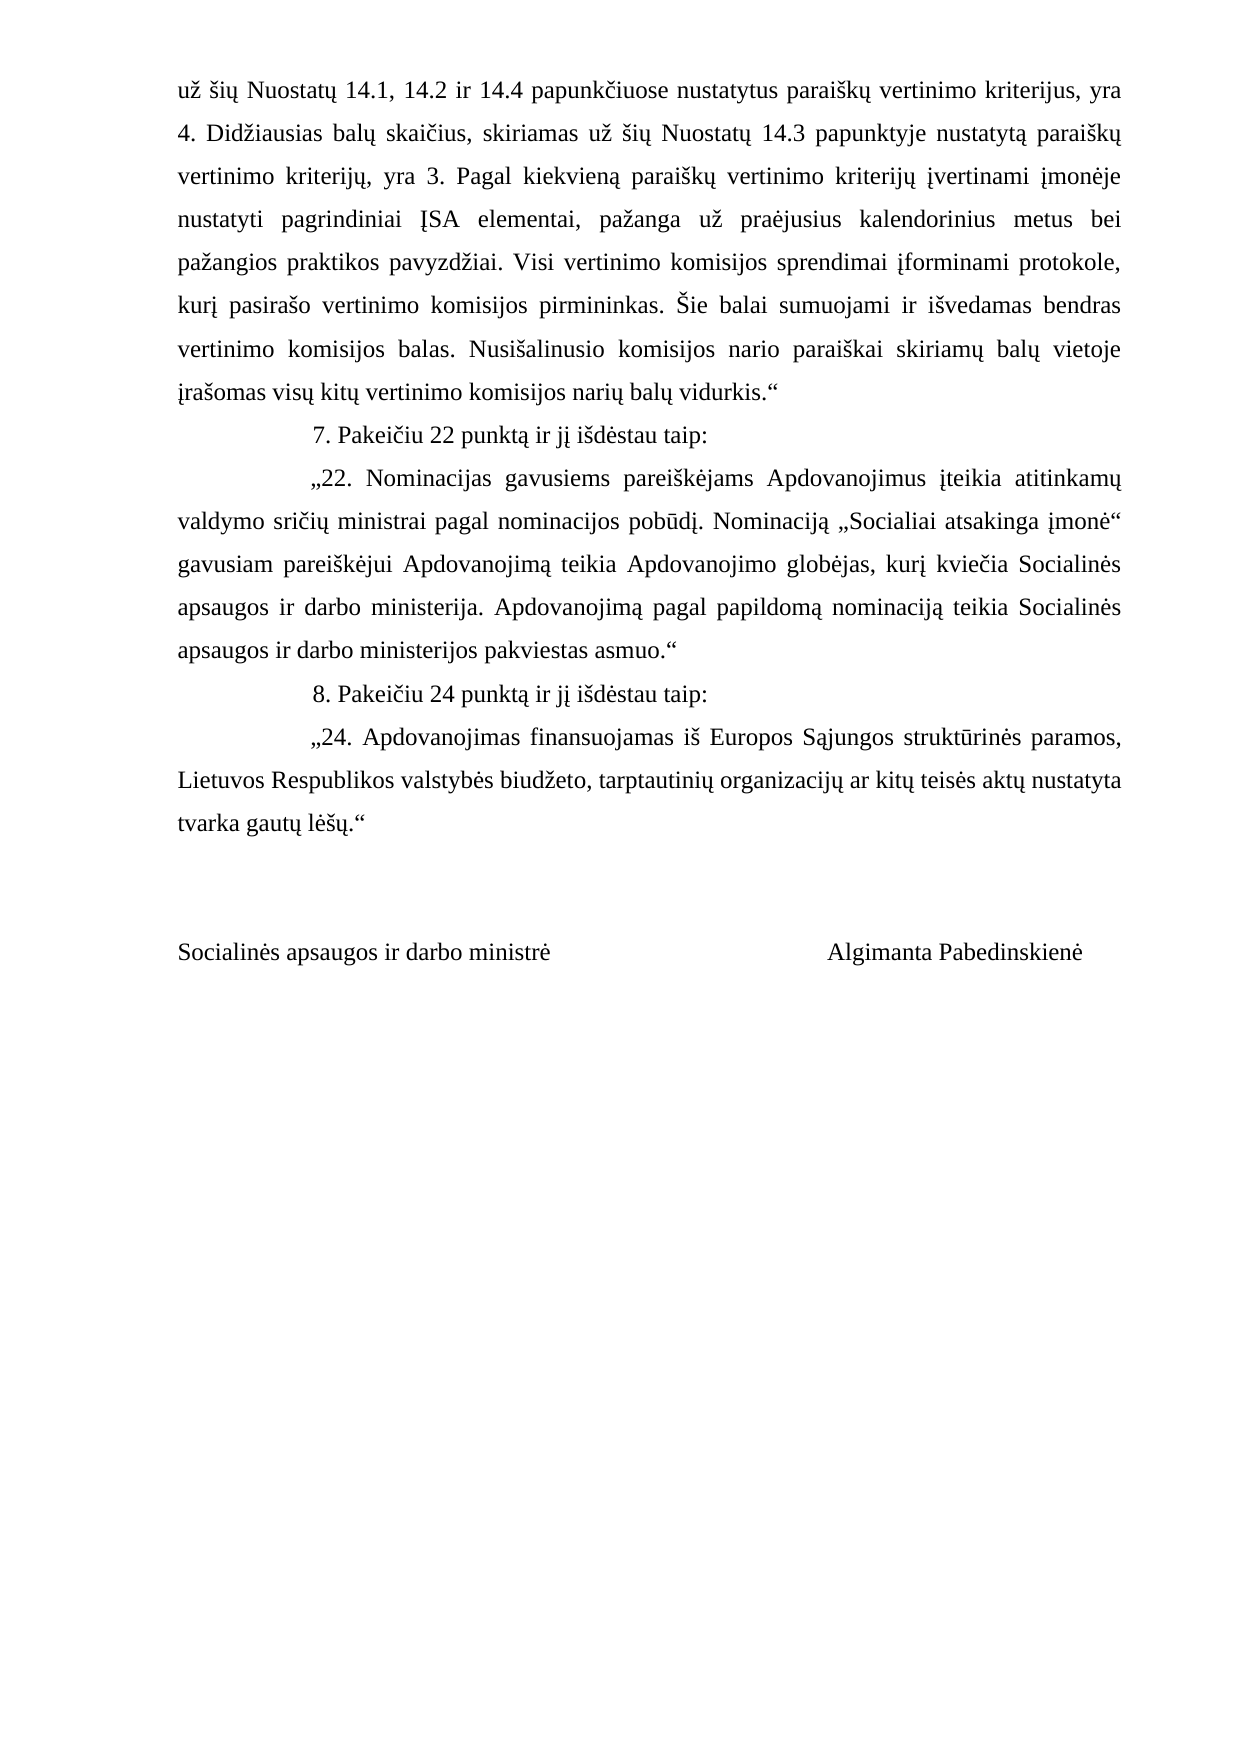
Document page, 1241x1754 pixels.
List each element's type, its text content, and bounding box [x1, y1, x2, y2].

text Socialinės apsaugos ir darbo ministrė Algimanta Pabedinskienė [177, 937, 1122, 966]
text „22. Nominacijas gavusiems pareiškėjams Apdovanojimus įteikia atitinkamų valdymo sričių ministrai pagal nominacijos pobūdį. Nominaciją „Socialiai atsakinga įmonė“ gavusiam pareiškėjui Apdovanojimą teikia Apdovanojimo globėjas, kurį kviečia Socialinės apsaugos ir darbo ministerija. Apdovanojimą pagal papildomą nominaciją teikia Socialinės apsaugos ir darbo ministerijos pakviestas asmuo.“ [177, 463, 1122, 664]
text „24. Apdovanojimas finansuojamas iš Europos Sąjungos struktūrinės paramos, Lietuvos Respublikos valstybės biudžeto, tarptautinių organizacijų ar kitų teisės aktų nustatyta tvarka gautų lėšų.“ [177, 722, 1122, 837]
text 7. Pakeičiu 22 punktą ir jį išdėstau taip: [312, 420, 1122, 449]
text už šių Nuostatų 14.1, 14.2 ir 14.4 papunkčiuose nustatytus paraiškų vertinimo kriterijus, yra 4. Didžiausias balų skaičius, skiriamas už šių Nuostatų 14.3 papunktyje nustatytą paraiškų vertinimo kriterijų, yra 3. Pagal kiekvieną paraiškų vertinimo kriterijų įvertinami įmonėje nustatyti pagrindiniai ĮSA elementai, pažanga už praėjusius kalendorinius metus bei pažangios praktikos pavyzdžiai. Visi vertinimo komisijos sprendimai įforminami protokole, kurį pasirašo vertinimo komisijos pirmininkas. Šie balai sumuojami ir išvedamas bendras vertinimo komisijos balas. Nusišalinusio komisijos nario paraiškai skiriamų balų vietoje įrašomas visų kitų vertinimo komisijos narių balų vidurkis.“ [177, 75, 1122, 406]
text 8. Pakeičiu 24 punktą ir jį išdėstau taip: [312, 679, 1122, 707]
